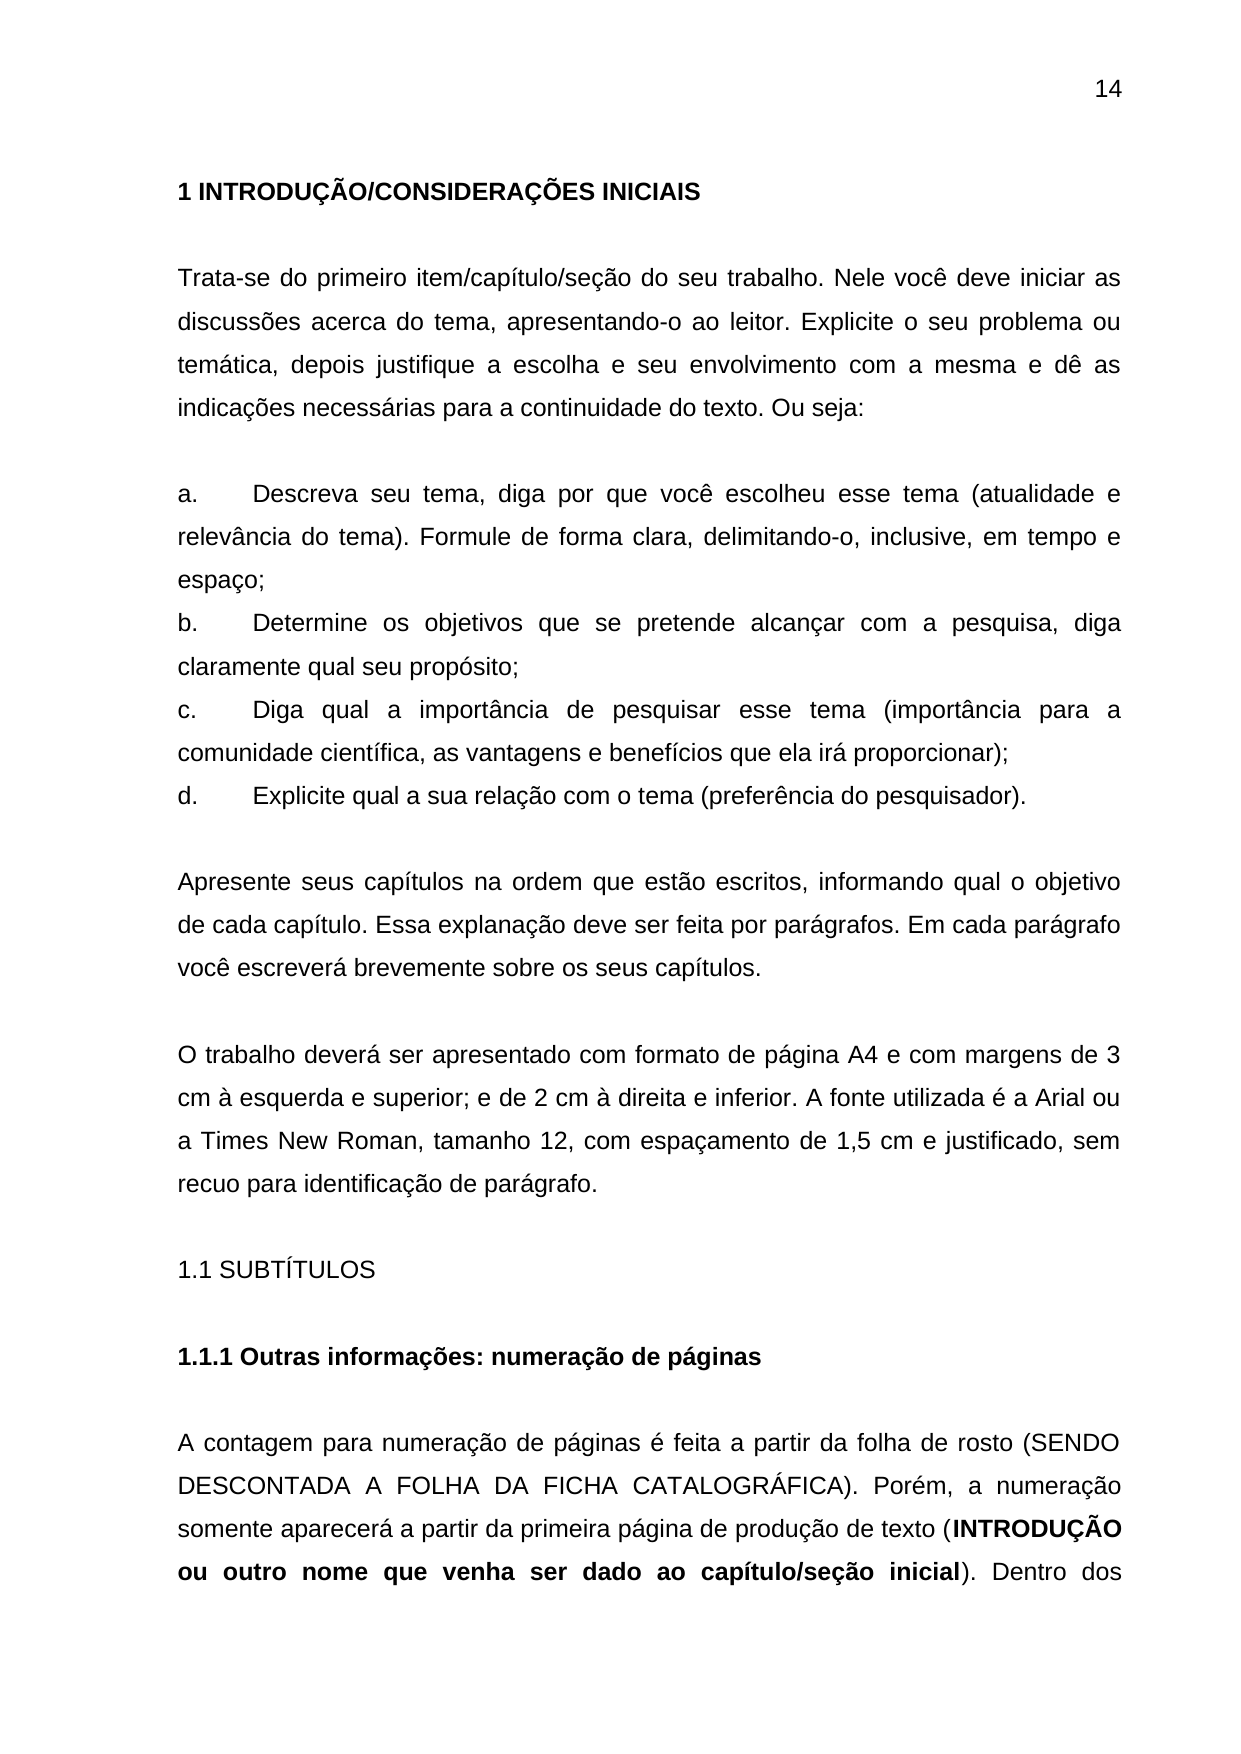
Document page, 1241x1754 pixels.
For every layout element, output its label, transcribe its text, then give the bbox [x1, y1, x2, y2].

text Apresente seus capítulos na ordem que estão escritos, informando qual o objetivo de cada capítulo. Essa explanação deve ser feita por parágrafos. Em cada parágrafo você escreverá brevemente sobre os seus capítulos. [177, 867, 1122, 982]
text Trata-se do primeiro item/capítulo/seção do seu trabalho. Nele você deve iniciar as discussões acerca do tema, apresentando-o ao leitor. Explicite o seu problema ou temática, depois justifique a escolha e seu envolvimento com a mesma e dê as indicações necessárias para a continuidade do texto. Ou seja: [177, 263, 1122, 422]
list Determine os objetivos que se pretende alcançar com a pesquisa, diga claramente qual seu propósito; [177, 608, 1122, 680]
text O trabalho deverá ser apresentado com formato de página A4 e com margens de 3 cm à esquerda e superior; e de 2 cm à direita e inferior. A fonte utilizada é a Arial ou a Times New Roman, tamanho 12, com espaçamento de 1,5 cm e justificado, sem recuo para identificação de parágrafo. [177, 1040, 1122, 1198]
list Explicite qual a sua relação com o tema (preferência do pesquisador). [177, 781, 1122, 810]
list Descreva seu tema, diga por que você escolheu esse tema (atualidade e relevância do tema). Formule de forma clara, delimitando-o, inclusive, em tempo e espaço; [177, 479, 1122, 594]
text 1 INTRODUÇÃO/CONSIDERAÇÕES INICIAIS [177, 177, 1122, 206]
text A contagem para numeração de páginas é feita a partir da folha de rosto (SENDO DESCONTADA A FOLHA DA FICHA CATALOGRÁFICA). Porém, a numeração somente aparecerá a partir da primeira página de produção de texto (INTRODUÇÃO ou outro nome que venha ser dado ao capítulo/seção inicial). Dentro dos [177, 1428, 1122, 1586]
text 1.1 SUBTÍTULOS [177, 1255, 1122, 1284]
list Diga qual a importância de pesquisar esse tema (importância para a comunidade científica, as vantagens e benefícios que ela irá proporcionar); [177, 695, 1122, 767]
text 1.1.1 Outras informações: numeração de páginas [177, 1342, 1122, 1370]
